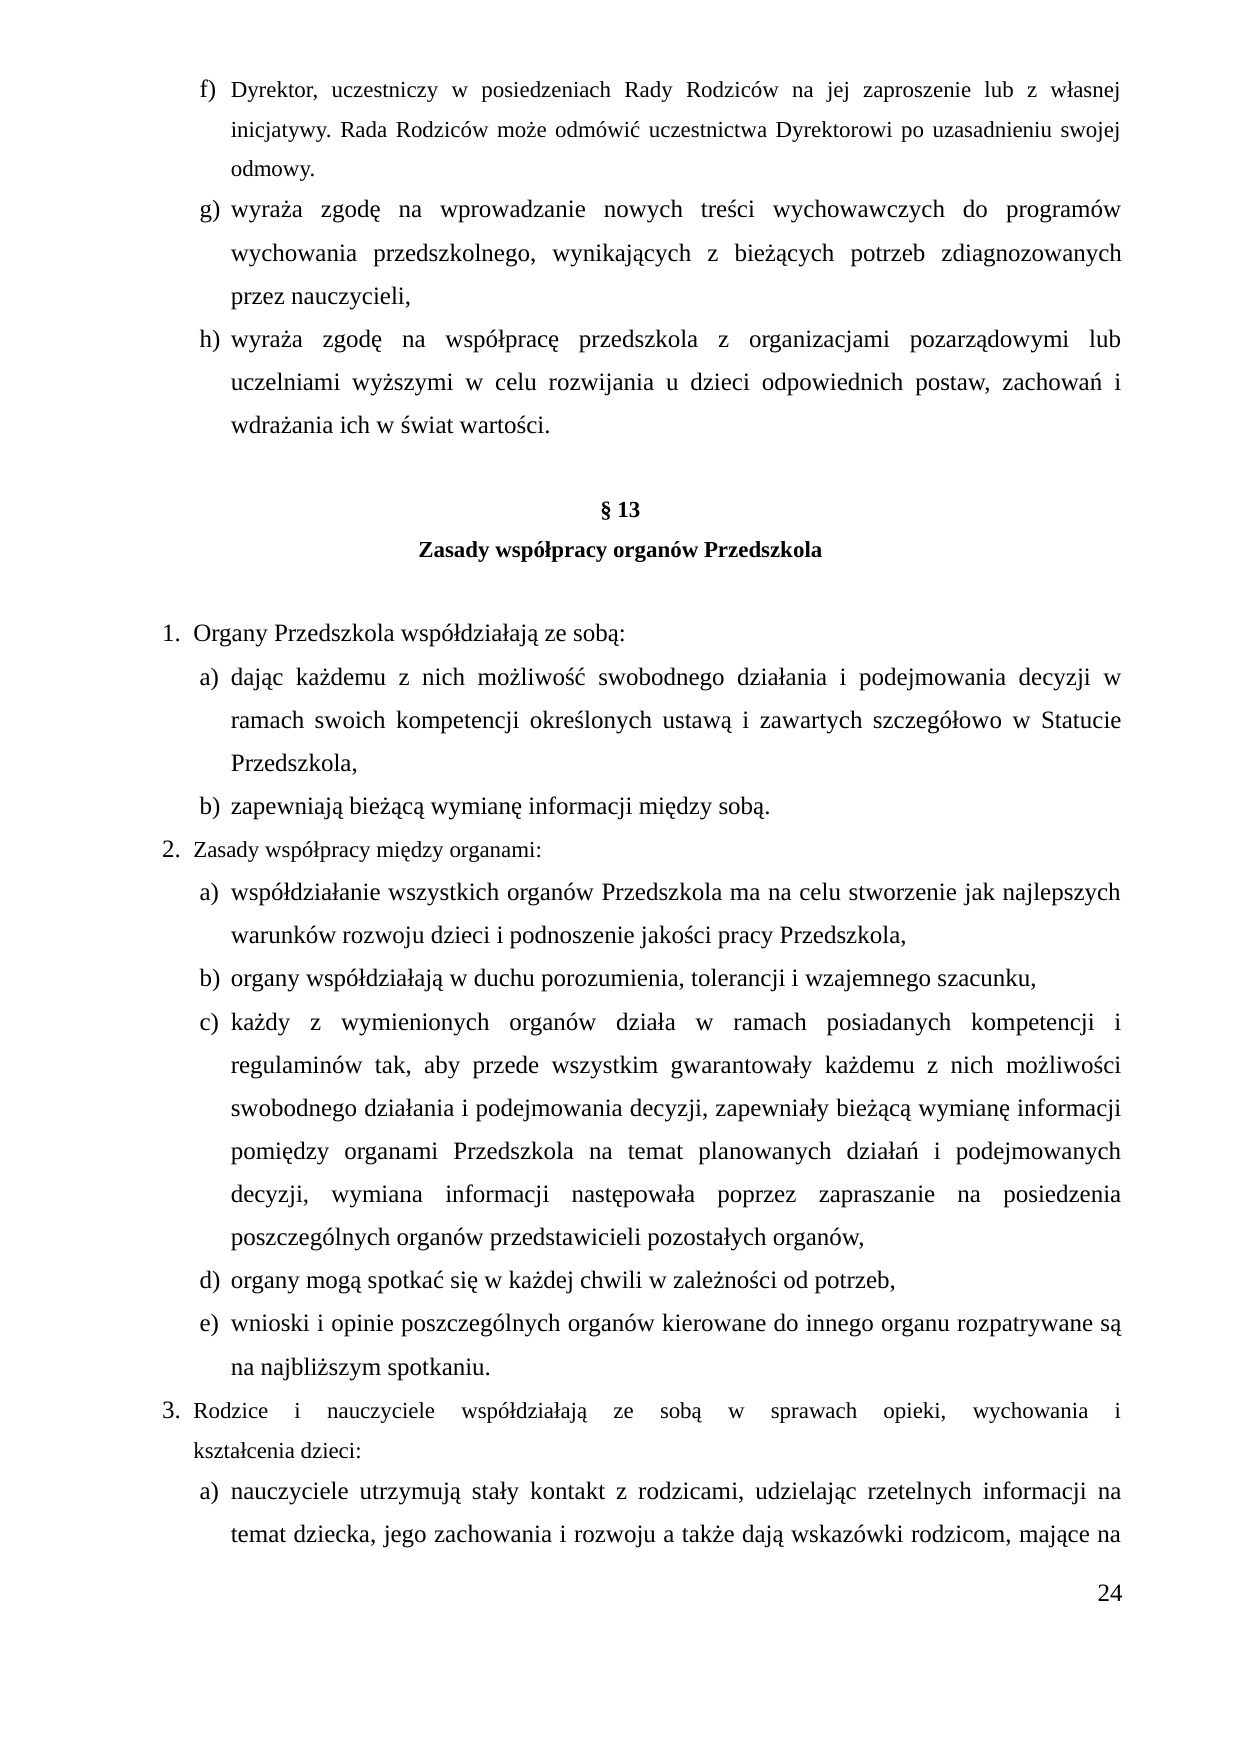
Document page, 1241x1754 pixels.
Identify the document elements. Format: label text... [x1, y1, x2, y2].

list wyraża zgodę na współpracę przedszkola z organizacjami pozarządowymi lub uczelniami wyższymi w celu rozwijania u dzieci odpowiednich postaw, zachowań i wdrażania ich w świat wartości. [193, 324, 1122, 439]
list każdy z wymienionych organów działa w ramach posiadanych kompetencji i regulaminów tak, aby przede wszystkim gwarantowały każdemu z nich możliwości swobodnego działania i podejmowania decyzji, zapewniały bieżącą wymianę informacji pomiędzy organami Przedszkola na temat planowanych działań i podejmowanych decyzji, wymiana informacji następowała poprzez zapraszanie na posiedzenia poszczególnych organów przedstawicieli pozostałych organów, [193, 1007, 1122, 1251]
list nauczyciele utrzymują stały kontakt z rodzicami, udzielając rzetelnych informacji na temat dziecka, jego zachowania i rozwoju a także dają wskazówki rodzicom, mające na [193, 1476, 1122, 1548]
text Zasady współpracy organów Przedszkola [118, 536, 1122, 562]
list zapewniają bieżącą wymianę informacji między sobą. [193, 791, 1122, 820]
list współdziałanie wszystkich organów Przedszkola ma na celu stworzenie jak najlepszych warunków rozwoju dzieci i podnoszenie jakości pracy Przedszkola, [193, 877, 1122, 949]
text § 13 [118, 496, 1122, 523]
list organy mogą spotkać się w każdej chwili w zależności od potrzeb, [193, 1265, 1122, 1294]
list Rodzice i nauczyciele współdziałają ze sobą w sprawach opieki, wychowania i kształcenia dzieci: [156, 1395, 1122, 1463]
list Dyrektor, uczestniczy w posiedzeniach Rady Rodziców na jej zaproszenie lub z własnej inicjatywy. Rada Rodziców może odmówić uczestnictwa Dyrektorowi po uzasadnieniu swojej odmowy. [193, 74, 1122, 181]
list wyraża zgodę na wprowadzanie nowych treści wychowawczych do programów wychowania przedszkolnego, wynikających z bieżących potrzeb zdiagnozowanych przez nauczycieli, [193, 194, 1122, 309]
list organy współdziałają w duchu porozumienia, tolerancji i wzajemnego szacunku, [193, 963, 1122, 992]
list wnioski i opinie poszczególnych organów kierowane do innego organu rozpatrywane są na najbliższym spotkaniu. [193, 1308, 1122, 1380]
list Zasady współpracy między organami: [156, 834, 1122, 863]
list Organy Przedszkola współdziałają ze sobą: [156, 618, 1122, 647]
list dając każdemu z nich możliwość swobodnego działania i podejmowania decyzji w ramach swoich kompetencji określonych ustawą i zawartych szczegółowo w Statucie Przedszkola, [193, 662, 1122, 777]
